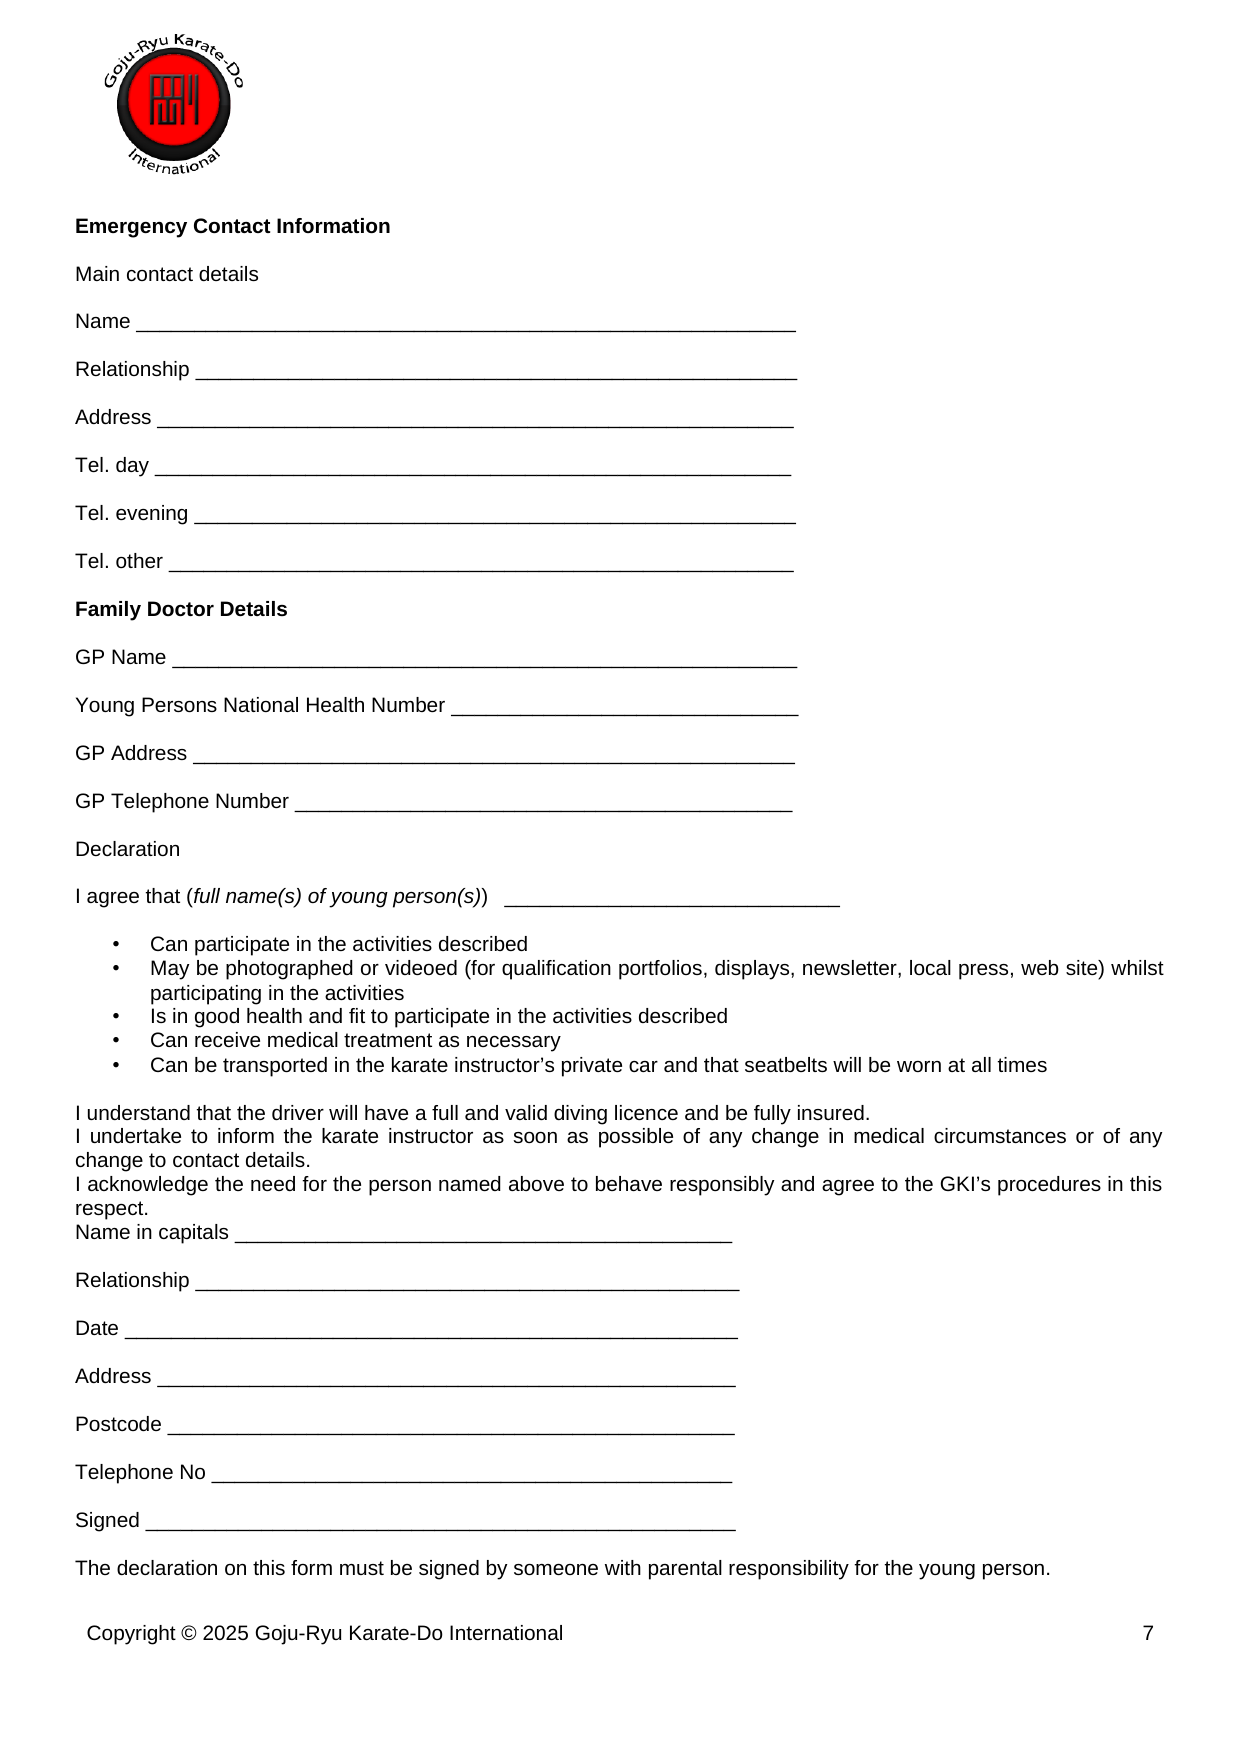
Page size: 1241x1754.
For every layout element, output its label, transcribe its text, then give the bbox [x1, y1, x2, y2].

text GP Telephone Number ___________________________________________ [75, 788, 1165, 812]
text I understand that the driver will have a full and valid diving licence and be fully insured. [75, 1100, 1165, 1124]
text Telephone No _____________________________________________ [75, 1460, 1165, 1484]
text Relationship _______________________________________________ [75, 1268, 1165, 1292]
text Relationship ____________________________________________________ [75, 357, 1165, 381]
list Can be transported in the karate instructor’s private car and that seatbelts will be worn at all times [112, 1052, 1165, 1076]
text Signed ___________________________________________________ [75, 1508, 1165, 1532]
text Tel. other ______________________________________________________ [75, 549, 1165, 573]
text I undertake to inform the karate instructor as soon as possible of any change in medical circumstances or of any change to contact details. [75, 1124, 1165, 1172]
text I acknowledge the need for the person named above to behave responsibly and agree to the GKI’s procedures in this respect. [75, 1172, 1165, 1220]
text Postcode _________________________________________________ [75, 1412, 1165, 1436]
text Young Persons National Health Number ______________________________ [75, 693, 1165, 717]
text Address _______________________________________________________ [75, 405, 1165, 429]
list May be photographed or videoed (for qualification portfolios, displays, newsletter, local press, web site) whilst participating in the activities [112, 956, 1165, 1004]
text Tel. evening ____________________________________________________ [75, 501, 1165, 525]
picture [99, 23, 248, 184]
text I agree that (full name(s) of young person(s)) _____________________________ [75, 884, 1165, 908]
list Is in good health and fit to participate in the activities described [112, 1004, 1165, 1028]
text Date _____________________________________________________ [75, 1316, 1165, 1340]
text Name in capitals ___________________________________________ [75, 1220, 1165, 1244]
text GP Address ____________________________________________________ [75, 741, 1165, 764]
list Can participate in the activities described [112, 932, 1165, 956]
text Family Doctor Details [75, 597, 1165, 621]
text Tel. day _______________________________________________________ [75, 453, 1165, 477]
text Emergency Contact Information [75, 213, 1165, 237]
text Main contact details [75, 261, 1165, 285]
text GP Name ______________________________________________________ [75, 645, 1165, 669]
text Declaration [75, 836, 1165, 860]
text Name _________________________________________________________ [75, 309, 1165, 333]
text The declaration on this form must be signed by someone with parental responsibility for the young person. [75, 1556, 1165, 1579]
list Can receive medical treatment as necessary [112, 1028, 1165, 1052]
text Address __________________________________________________ [75, 1364, 1165, 1388]
